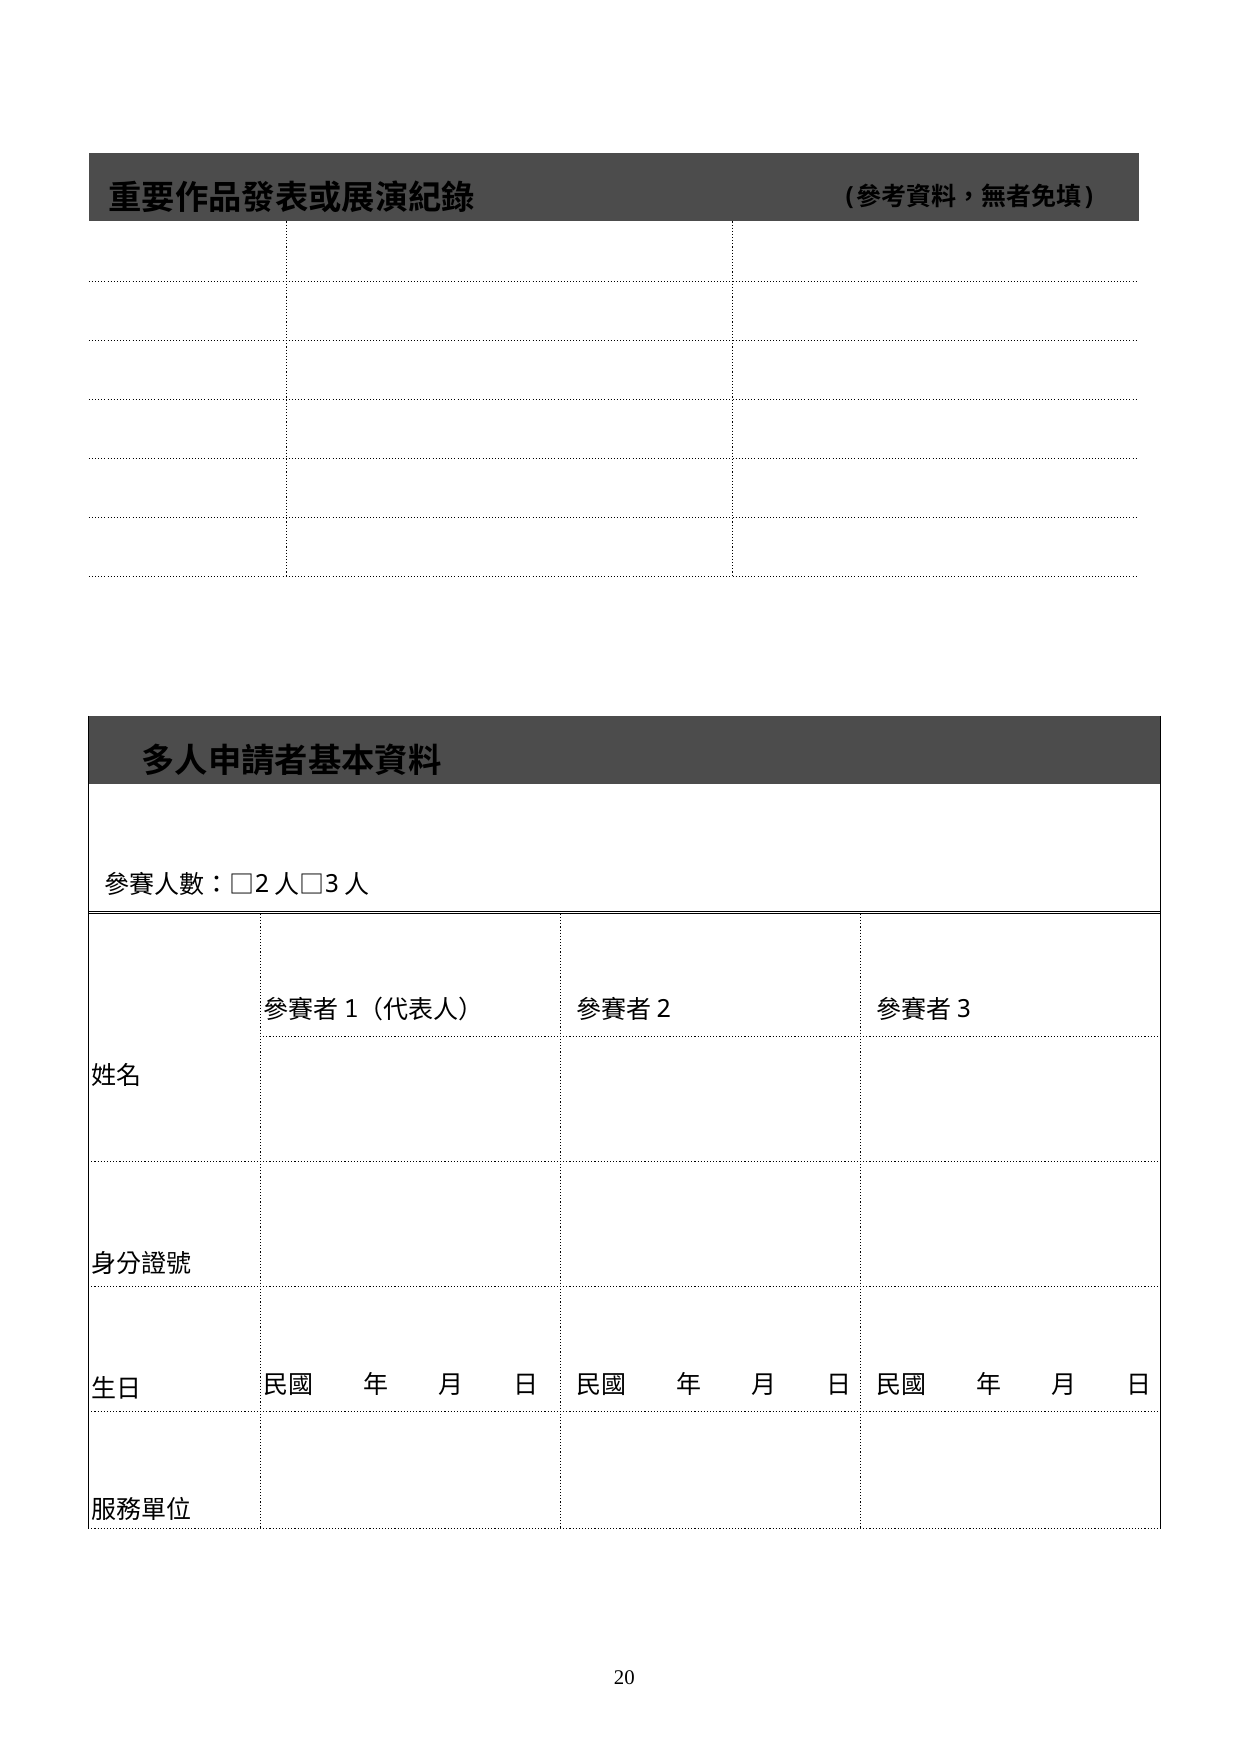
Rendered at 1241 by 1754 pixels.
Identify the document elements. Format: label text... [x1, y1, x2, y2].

table_cell 年度 [89, 221, 287, 281]
table_cell 說明 [732, 221, 1139, 281]
table_cell [261, 1161, 560, 1286]
table_cell [89, 340, 287, 399]
table_cell [287, 340, 732, 399]
table_cell [287, 399, 732, 458]
table_cell [560, 1161, 861, 1286]
table_cell 服務單位 [89, 1411, 261, 1528]
table_cell [89, 281, 287, 339]
table_cell [560, 1036, 861, 1161]
table_cell 姓名 [89, 914, 261, 1161]
table_header 重要作品發表或展演紀錄 (參考資料，無者免填) [89, 153, 1139, 221]
table_cell 身分證號 [89, 1161, 261, 1286]
table_cell [560, 1411, 861, 1528]
table_cell [861, 1036, 1160, 1161]
table_cell [732, 340, 1139, 399]
table_cell 參賽者2 [560, 914, 861, 1036]
table_cell 作品名稱 [287, 221, 732, 281]
table_cell [732, 399, 1139, 458]
table_cell 生日 [89, 1286, 261, 1411]
table_cell 參賽人數：□2人□3人 [89, 784, 1160, 911]
table_cell [732, 458, 1139, 517]
table_cell [861, 1161, 1160, 1286]
table_cell [861, 1411, 1160, 1528]
table_cell 民國 年 月 日 [861, 1286, 1160, 1411]
table_cell [732, 517, 1139, 576]
table_cell [287, 517, 732, 576]
table_cell [89, 458, 287, 517]
table_cell [261, 1411, 560, 1528]
table_cell [89, 517, 287, 576]
table_cell [287, 458, 732, 517]
table_cell [732, 281, 1139, 339]
table_cell [261, 1036, 560, 1161]
table_cell 民國 年 月 日 [560, 1286, 861, 1411]
table_cell 民國 年 月 日 [261, 1286, 560, 1411]
table_header 多人申請者基本資料 [89, 716, 1160, 784]
table_cell 參賽者3 [861, 914, 1160, 1036]
table_cell [89, 399, 287, 458]
table_cell 參賽者1（代表人） [261, 914, 560, 1036]
table_cell [287, 281, 732, 339]
